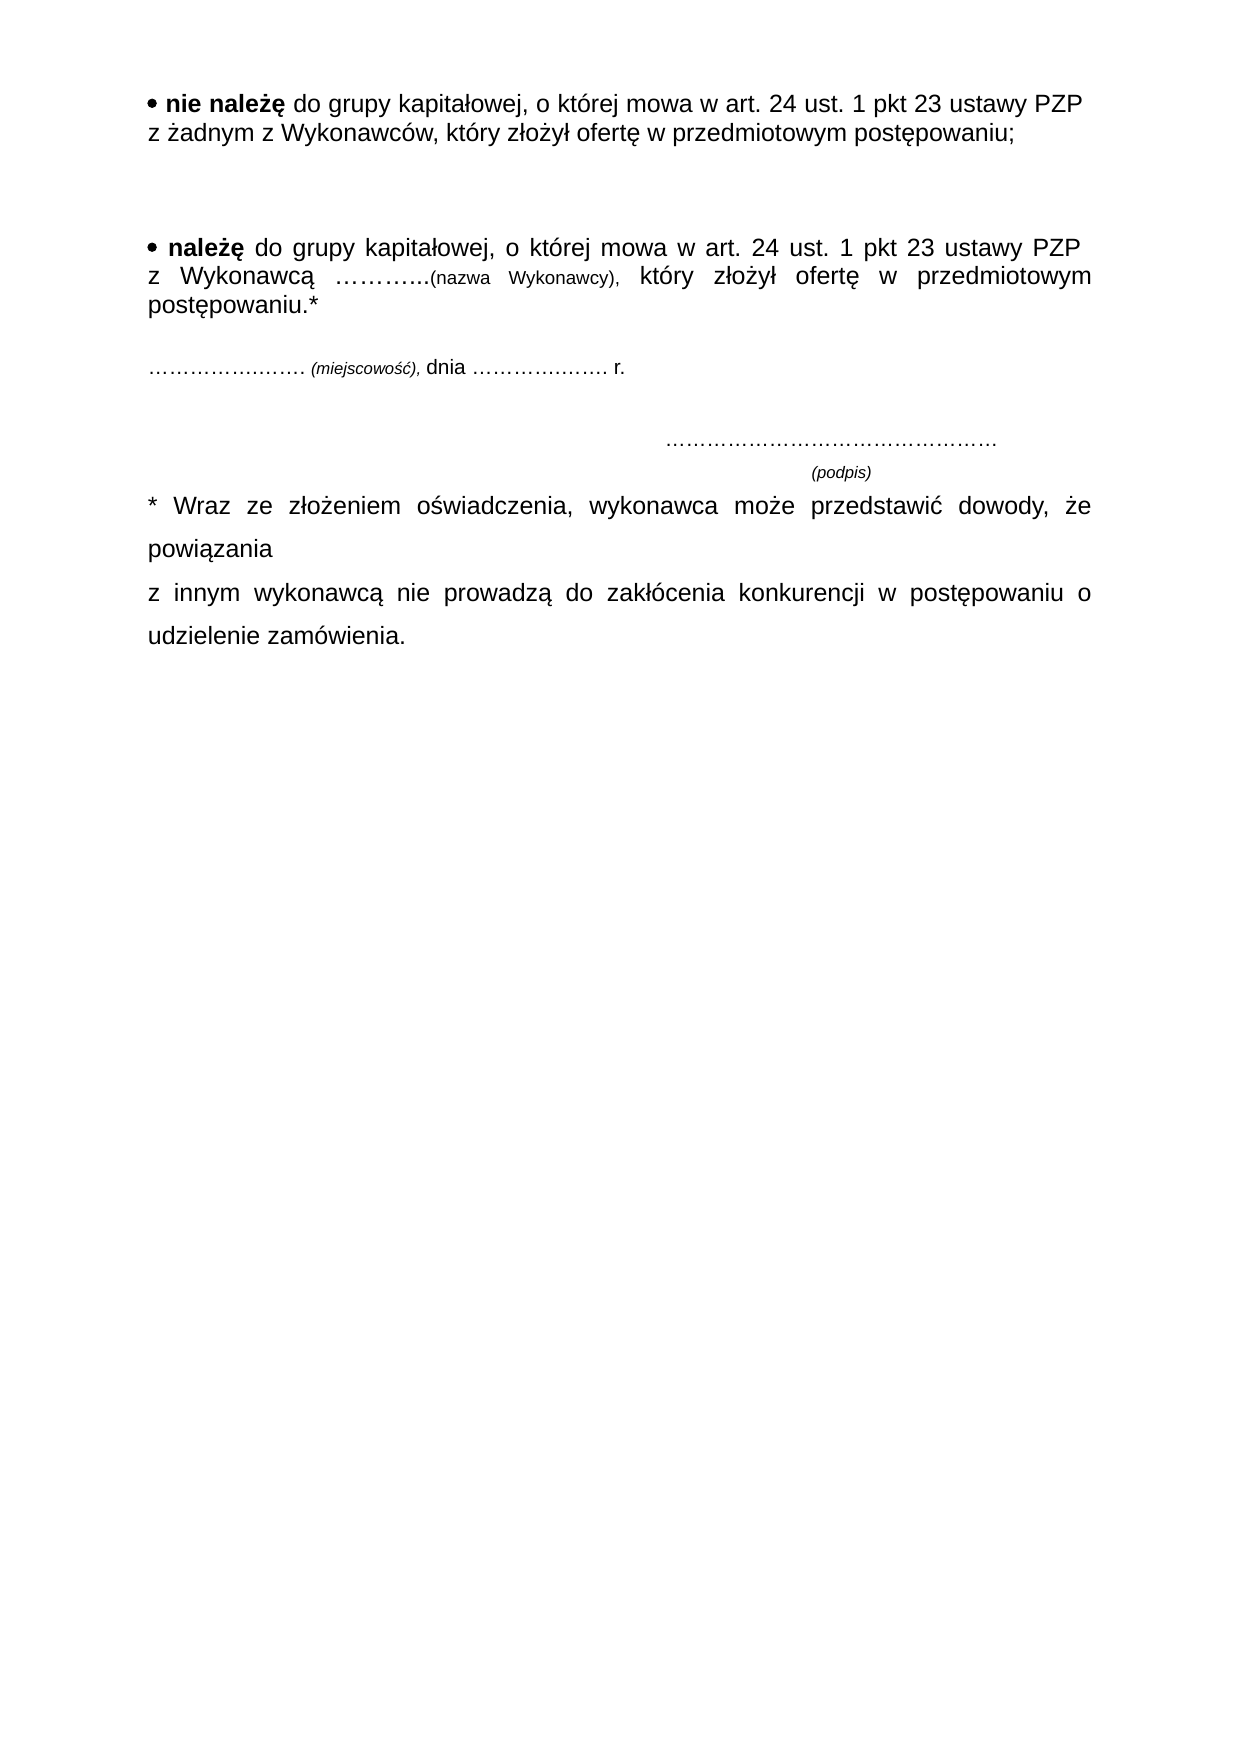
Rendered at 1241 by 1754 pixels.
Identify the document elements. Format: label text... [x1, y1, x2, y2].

text ………………………………………… [148, 427, 1093, 451]
text (podpis) [738, 463, 1093, 482]
text …………….……. (miejscowość), dnia ………….……. r. [148, 355, 1093, 379]
text * Wraz ze złożeniem oświadczenia, wykonawca może przedstawić dowody, że powiązania z innym wykonawcą nie prowadzą do zakłócenia konkurencji w postępowaniu o udzielenie zamówienia. [148, 491, 1093, 649]
text  należę do grupy kapitałowej, o której mowa w art. 24 ust. 1 pkt 23 ustawy PZP z Wykonawcą ………...(nazwa Wykonawcy), który złożył ofertę w przedmiotowym postępowaniu.* [148, 232, 1093, 319]
text  nie należę do grupy kapitałowej, o której mowa w art. 24 ust. 1 pkt 23 ustawy PZP z żadnym z Wykonawców, który złożył ofertę w przedmiotowym postępowaniu; [148, 89, 1093, 146]
